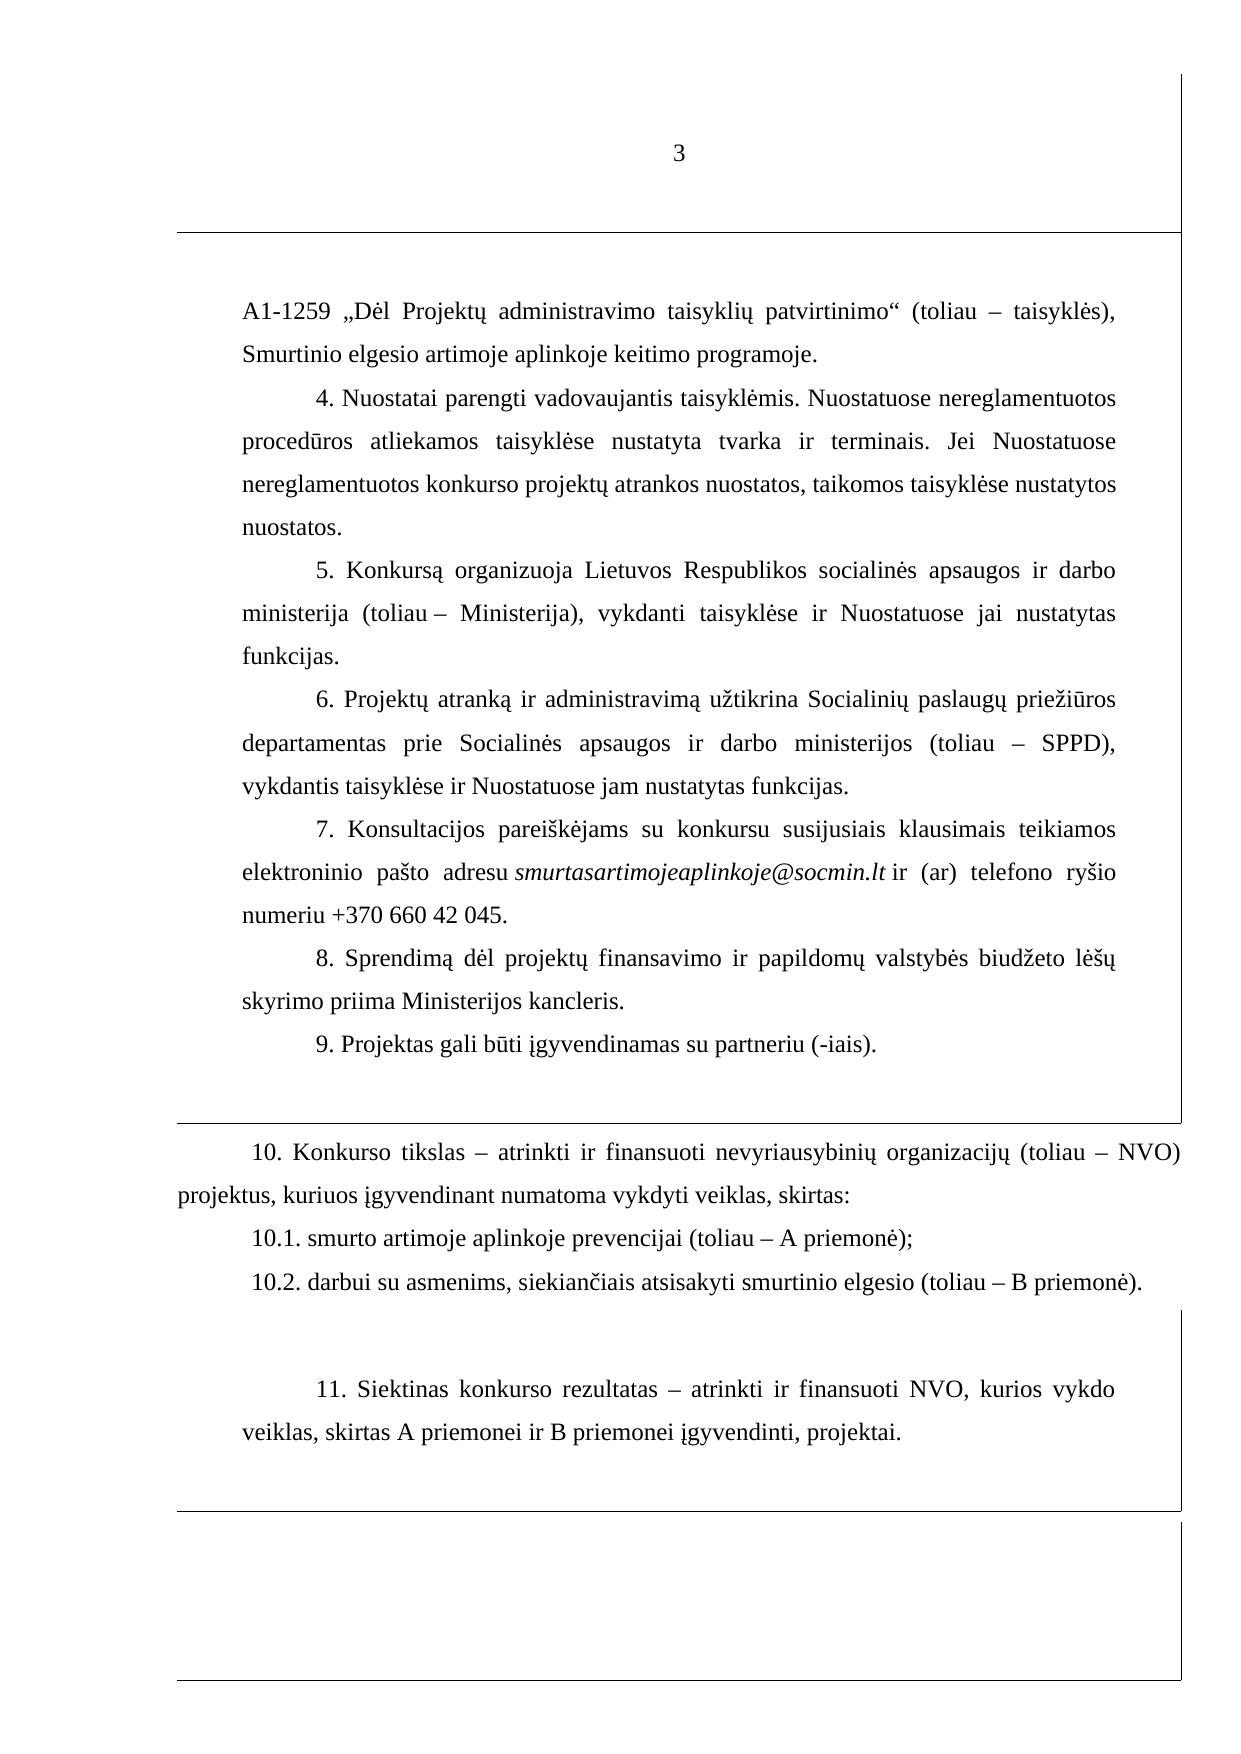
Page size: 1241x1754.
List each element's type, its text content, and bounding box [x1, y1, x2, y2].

text 10.1. smurto artimoje aplinkoje prevencijai (toliau – A priemonė); [177, 1223, 1181, 1252]
text 11. Siektinas konkurso rezultatas – atrinkti ir finansuoti NVO, kurios vykdo veiklas, skirtas A priemonei ir B priemonei įgyvendinti, projektai. [177, 1310, 1181, 1511]
text 7. Konsultacijos pareiškėjams su konkursu susijusiais klausimais teikiamos elektroninio pašto adresu smurtasartimojeaplinkoje@socmin.lt ir (ar) telefono ryšio numeriu +370 660 42 045. [177, 749, 1181, 879]
text 4. Nuostatai parengti vadovaujantis taisyklėmis. Nuostatuose nereglamentuotos procedūros atliekamos taisyklėse nustatyta tvarka ir terminais. Jei Nuostatuose nereglamentuotos konkurso projektų atrankos nuostatos, taikomos taisyklėse nustatytos nuostatos. [177, 318, 1181, 491]
text 6. Projektų atranką ir administravimą užtikrina Socialinių paslaugų priežiūros departamentas prie Socialinės apsaugos ir darbo ministerijos (toliau – SPPD), vykdantis taisyklėse ir Nuostatuose jam nustatytas funkcijas. [177, 620, 1181, 749]
text 10. Konkurso tikslas – atrinkti ir finansuoti nevyriausybinių organizacijų (toliau – NVO) projektus, kuriuos įgyvendinant numatoma vykdyti veiklas, skirtas: [177, 1137, 1181, 1209]
text 5. Konkursą organizuoja Lietuvos Respublikos socialinės apsaugos ir darbo ministerija (toliau – Ministerija), vykdanti taisyklėse ir Nuostatuose jai nustatytas funkcijas. [177, 491, 1181, 620]
text 9. Projektas gali būti įgyvendinamas su partneriu (-iais). [177, 965, 1181, 1123]
text 10.2. darbui su asmenims, siekiančiais atsisakyti smurtinio elgesio (toliau – B priemonė). [177, 1267, 1181, 1295]
text 8. Sprendimą dėl projektų finansavimo ir papildomų valstybės biudžeto lėšų skyrimo priima Ministerijos kancleris. [177, 879, 1181, 965]
text 3. Kitos Nuostatuose vartojamos sąvokos suprantamos taip, kaip jos apibrėžtos Lietuvos Respublikos civiliniame kodekse, Lietuvos Respublikos nevyriausybinių organizacijų plėtros įstatyme, Lietuvos Respublikos apsaugos nuo smurto artimoje aplinkoje įstatyme, Lietuvos Respublikos socialinių paslaugų įstatyme, Lietuvos Respublikos jaunimo politikos pagrindų įstatyme, Lietuvos Respublikos lygių galimybių įstatyme, Lietuvos Respublikos vietos savivaldos įstatyme, Lietuvos Respublikos savanoriškos veiklos įstatyme, Lietuvos Respublikos viešojo administravimo įstatyme, Projektų administravimo taisyklėse, patvirtintose Lietuvos Respublikos socialinės apsaugos ir darbo ministro 2020 m. gruodžio 10 d. įsakymu Nr. A1-1259 „Dėl Projektų administravimo taisyklių patvirtinimo“ (toliau – taisyklės), Smurtinio elgesio artimoje aplinkoje keitimo programoje. [177, 232, 1181, 318]
